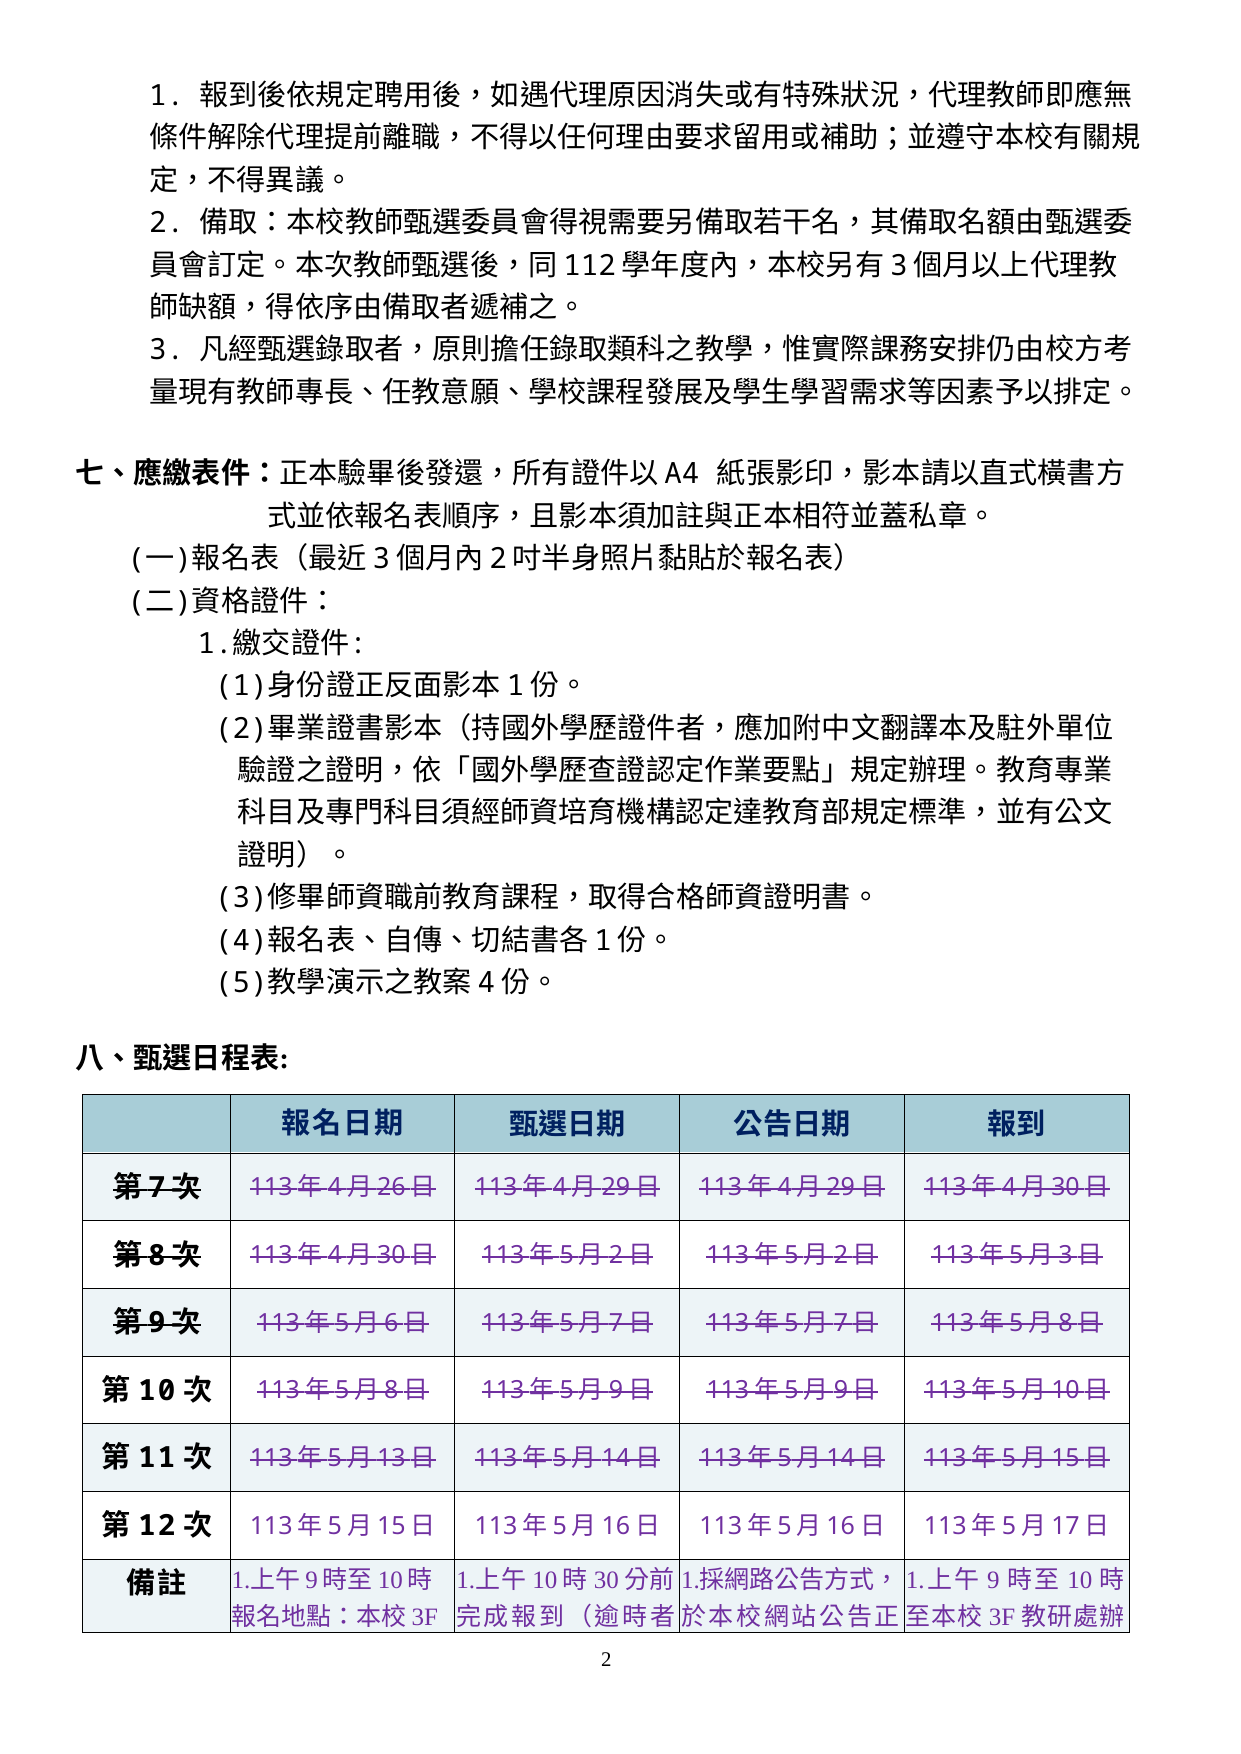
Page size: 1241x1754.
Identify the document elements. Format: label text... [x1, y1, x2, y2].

list 報到後依規定聘用後，如遇代理原因消失或有特殊狀況，代理教師即應無條件解除代理提前離職，不得以任何理由要求留用或補助；並遵守本校有關規定，不得異議。 [149, 72, 1153, 199]
table_cell 113年4月29日 [680, 1154, 904, 1220]
text (2)畢業證書影本（持國外學歷證件者，應加附中文翻譯本及駐外單位驗證之證明，依「國外學歷查證認定作業要點」規定辦理。教育專業科目及專門科目須經師資培育機構認定達教育部規定標準，並有公文證明）。 [75, 704, 1137, 874]
list 凡經甄選錄取者，原則擔任錄取類科之教學，惟實際課務安排仍由校方考量現有教師專長、任教意願、學校課程發展及學生學習需求等因素予以排定。 [149, 326, 1137, 410]
text 八、甄選日程表: [75, 1035, 1137, 1077]
table_cell 113年5月14日 [455, 1424, 679, 1491]
table_header 報名日期 [231, 1095, 454, 1152]
table_cell 113年5月2日 [680, 1221, 904, 1288]
table_cell 113年5月8日 [905, 1289, 1129, 1356]
table_header 甄選日期 [455, 1095, 679, 1152]
table_cell 113年4月30日 [231, 1221, 454, 1288]
text 1.繳交證件: [75, 619, 1137, 662]
list 備取：本校教師甄選委員會得視需要另備取若干名，其備取名額由甄選委員會訂定。本次教師甄選後，同112學年度內，本校另有3個月以上代理教師缺額，得依序由備取者遞補之。 [149, 199, 1137, 326]
table_cell 113年5月15日 [905, 1424, 1129, 1491]
table_cell 113年4月30日 [905, 1154, 1129, 1220]
table_cell 113年5月15日 [231, 1492, 454, 1559]
table_cell 第9次 [83, 1289, 230, 1356]
text (3)修畢師資職前教育課程，取得合格師資證明書。 [75, 874, 1137, 916]
table_cell 113年5月13日 [231, 1424, 454, 1491]
table_cell 113年5月3日 [905, 1221, 1129, 1288]
table_cell 第8次 [83, 1221, 230, 1288]
text (4)報名表、自傳、切結書各1份。 [75, 916, 1137, 958]
table_cell 1.採網路公告方式，於本校網站公告正 [680, 1560, 904, 1632]
table_cell 1.上午9時至10時至本校3F教研處辦 [905, 1560, 1129, 1632]
text (二)資格證件： [75, 577, 1137, 619]
table_cell 113年5月17日 [905, 1492, 1129, 1559]
table_cell 113年5月14日 [680, 1424, 904, 1491]
table_cell 113年5月16日 [680, 1492, 904, 1559]
table_cell 113年5月6日 [231, 1289, 454, 1356]
table_cell 第10次 [83, 1357, 230, 1423]
table_cell 113年5月9日 [455, 1357, 679, 1423]
text 七、應繳表件：正本驗畢後發還，所有證件以A4 紙張影印，影本請以直式橫書方 式並依報名表順序，且影本須加註與正本相符並蓋私章。 [75, 450, 1137, 535]
table_header [83, 1095, 230, 1152]
text (5)教學演示之教案4份。 [75, 958, 1137, 1001]
table_cell 第7次 [83, 1154, 230, 1220]
table_cell 113年4月26日 [231, 1154, 454, 1220]
table_cell 第11次 [83, 1424, 230, 1491]
table_header 報到 [905, 1095, 1129, 1152]
table_cell 備註 [83, 1560, 230, 1632]
table_cell 113年5月9日 [680, 1357, 904, 1423]
table_cell 113年5月8日 [231, 1357, 454, 1423]
text (1)身份證正反面影本1份。 [75, 662, 1137, 704]
table_cell 第12次 [83, 1492, 230, 1559]
table_cell 1.上午10時30分前完成報到（逾時者 [455, 1560, 679, 1632]
table_cell 113年4月29日 [455, 1154, 679, 1220]
table_cell 113年5月10日 [905, 1357, 1129, 1423]
table_cell 113年5月7日 [680, 1289, 904, 1356]
table_header 公告日期 [680, 1095, 904, 1152]
table_cell 113年5月2日 [455, 1221, 679, 1288]
table_cell 1.上午9時至10時 報名地點：本校3F [231, 1560, 454, 1632]
text (一)報名表（最近3個月內2吋半身照片黏貼於報名表） [75, 535, 1137, 577]
table_cell 113年5月7日 [455, 1289, 679, 1356]
table_cell 113年5月16日 [455, 1492, 679, 1559]
